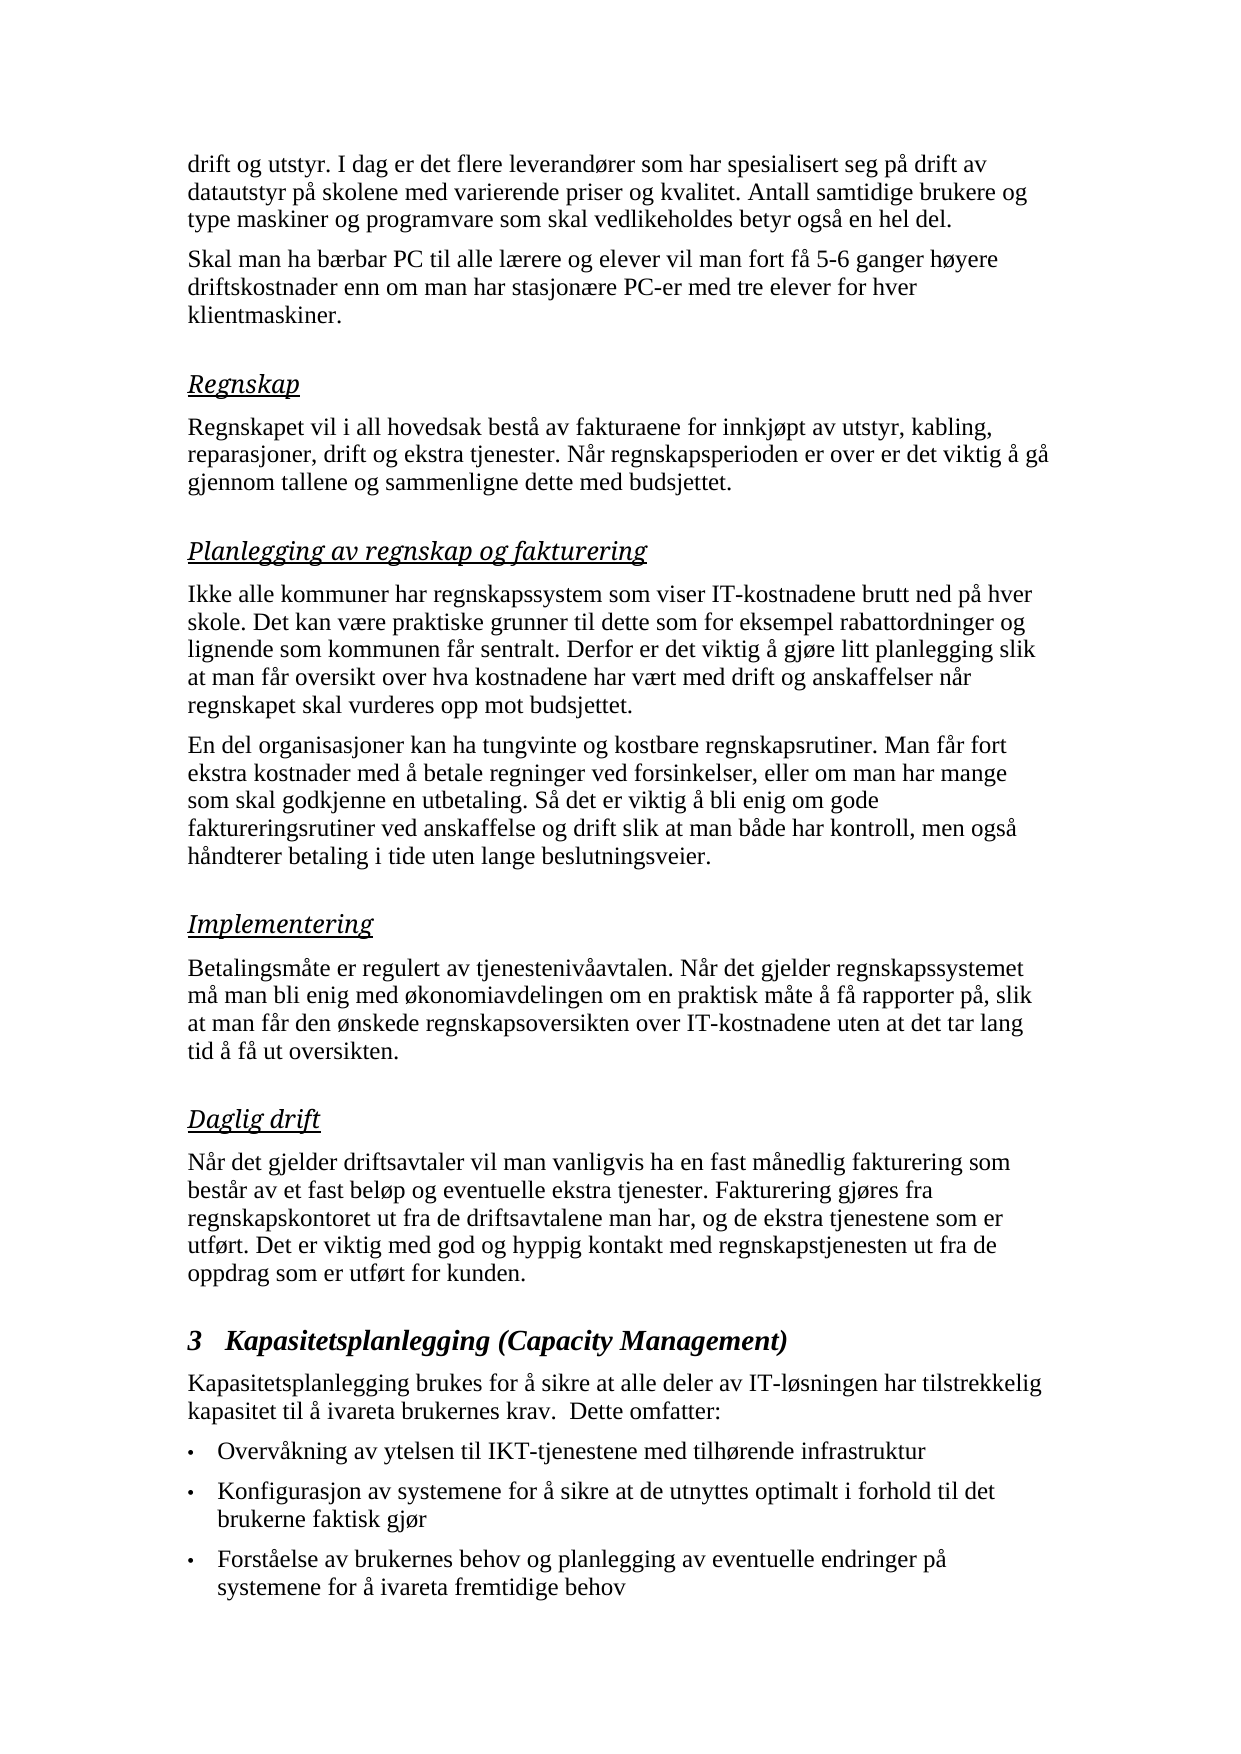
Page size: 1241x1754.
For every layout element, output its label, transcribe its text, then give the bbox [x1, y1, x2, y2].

text En del organisasjoner kan ha tungvinte og kostbare regnskapsrutiner. Man får fort ekstra kostnader med å betale regninger ved forsinkelser, eller om man har mange som skal godkjenne en utbetaling. Så det er viktig å bli enig om gode faktureringsrutiner ved anskaffelse og drift slik at man både har kontroll, men også håndterer betaling i tide uten lange beslutningsveier. [187, 731, 1053, 869]
subtitle Kapasitetsplanlegging (Capacity Management) [187, 1324, 1053, 1357]
text drift og utstyr. I dag er det flere leverandører som har spesialisert seg på drift av datautstyr på skolene med varierende priser og kvalitet. Antall samtidige brukere og type maskiner og programvare som skal vedlikeholdes betyr også en hel del. [187, 150, 1053, 233]
text Betalingsmåte er regulert av tjenestenivåavtalen. Når det gjelder regnskapssystemet må man bli enig med økonomiavdelingen om en praktisk måte å få rapporter på, slik at man får den ønskede regnskapsoversikten over IT-kostnadene uten at det tar lang tid å få ut oversikten. [187, 954, 1053, 1064]
text Når det gjelder driftsavtaler vil man vanligvis ha en fast månedlig fakturering som består av et fast beløp og eventuelle ekstra tjenester. Fakturering gjøres fra regnskapskontoret ut fra de driftsavtalene man har, og de ekstra tjenestene som er utført. Det er viktig med god og hyppig kontakt med regnskapstjenesten ut fra de oppdrag som er utført for kunden. [187, 1148, 1053, 1287]
subtitle Planlegging av regnskap og fakturering [187, 533, 1053, 567]
text Kapasitetsplanlegging brukes for å sikre at alle deler av IT-løsningen har tilstrekkelig kapasitet til å ivareta brukernes krav. Dette omfatter: [187, 1369, 1053, 1425]
list Konfigurasjon av systemene for å sikre at de utnyttes optimalt i forhold til det brukerne faktisk gjør [187, 1477, 1053, 1533]
list Overvåkning av ytelsen til IKT-tjenestene med tilhørende infrastruktur [187, 1437, 1053, 1465]
subtitle Daglig drift [187, 1102, 1053, 1136]
text Ikke alle kommuner har regnskapssystem som viser IT-kostnadene brutt ned på hver skole. Det kan være praktiske grunner til dette som for eksempel rabattordninger og lignende som kommunen får sentralt. Derfor er det viktig å gjøre litt planlegging slik at man får oversikt over hva kostnadene har vært med drift og anskaffelser når regnskapet skal vurderes opp mot budsjettet. [187, 580, 1053, 718]
subtitle Regnskap [187, 366, 1053, 400]
text Regnskapet vil i all hovedsak bestå av fakturaene for innkjøpt av utstyr, kabling, reparasjoner, drift og ekstra tjenester. Når regnskapsperioden er over er det viktig å gå gjennom tallene og sammenligne dette med budsjettet. [187, 413, 1053, 496]
text Skal man ha bærbar PC til alle lærere og elever vil man fort få 5-6 ganger høyere driftskostnader enn om man har stasjonære PC-er med tre elever for hver klientmaskiner. [187, 246, 1053, 329]
list Forståelse av brukernes behov og planlegging av eventuelle endringer på systemene for å ivareta fremtidige behov [187, 1545, 1053, 1601]
subtitle Implementering [187, 907, 1053, 941]
